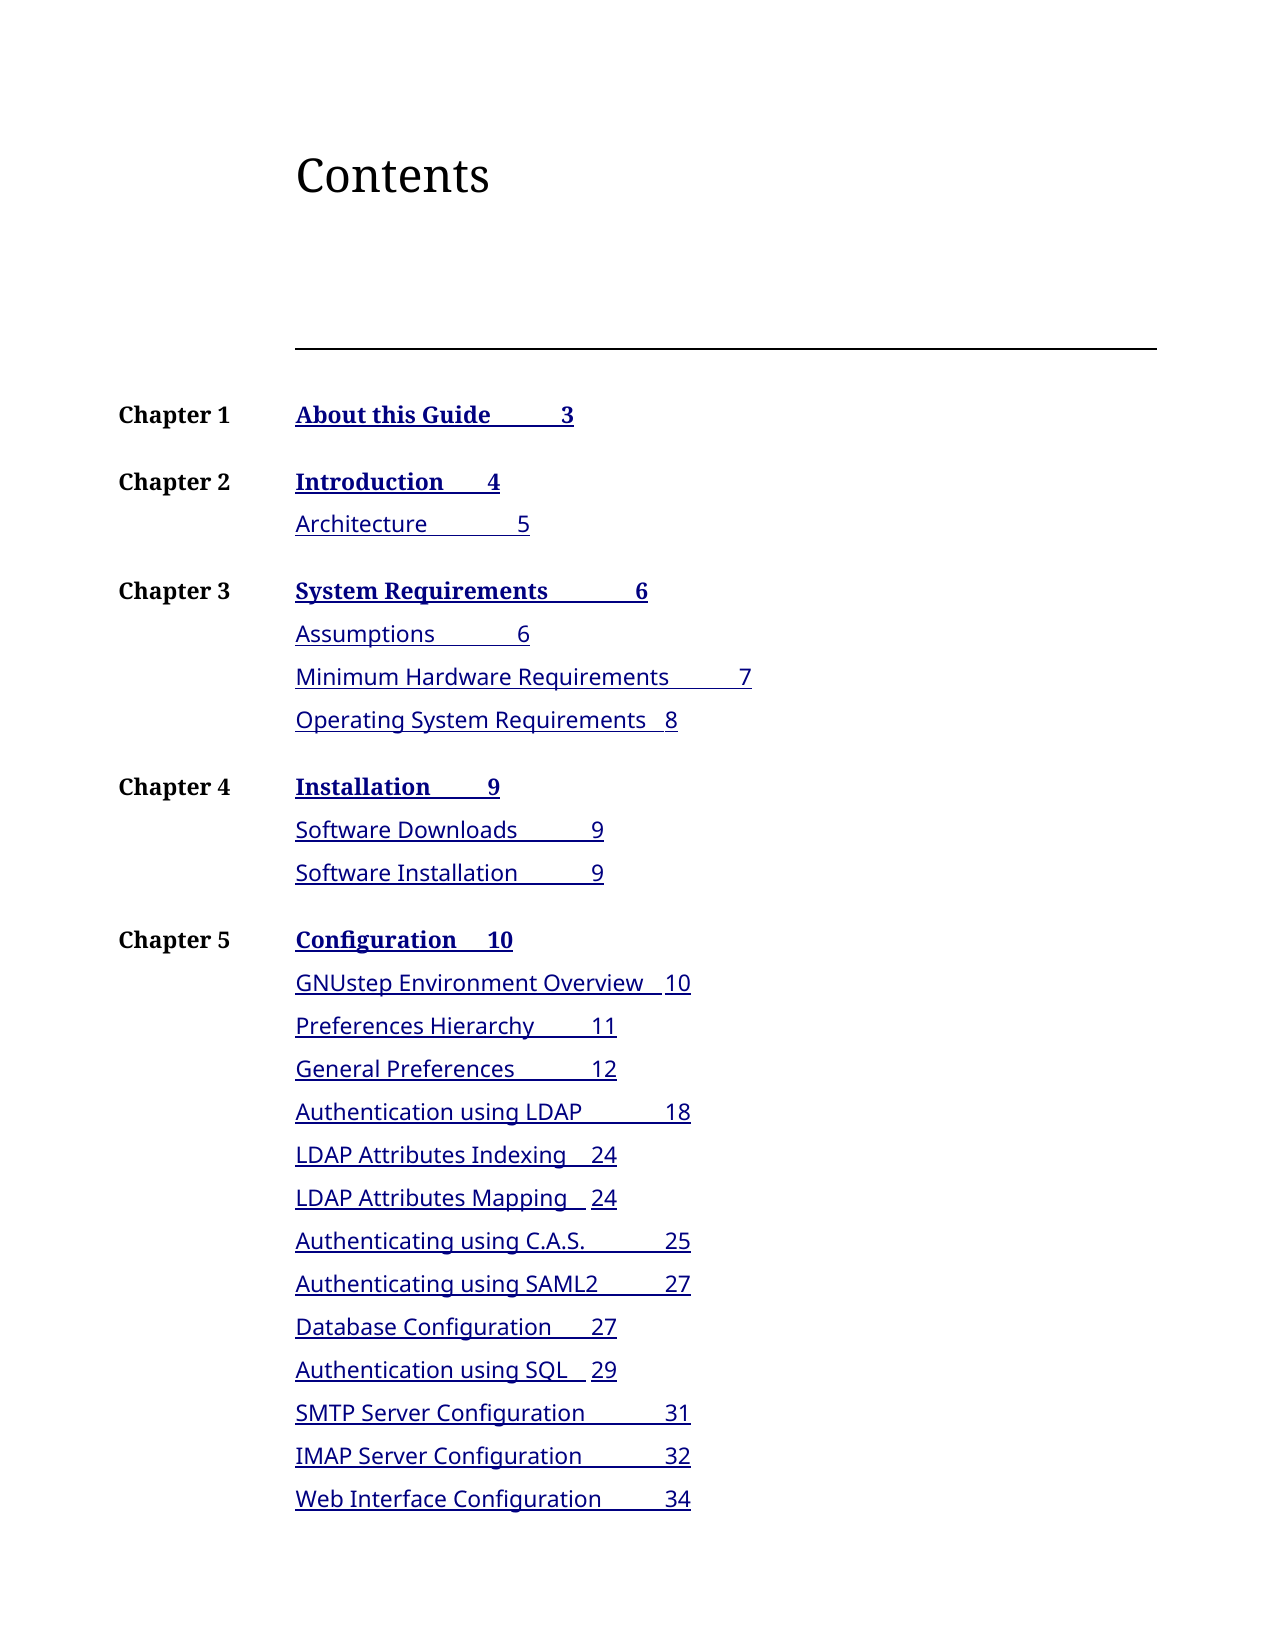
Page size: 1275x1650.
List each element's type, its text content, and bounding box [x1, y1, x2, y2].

text Web Interface Configuration 34 [295, 1483, 1157, 1514]
text Authenticating using SAML2 27 [295, 1268, 1157, 1299]
text Chapter 5 Configuration 10 [118, 923, 1157, 955]
text Chapter 1 About this Guide 3 [118, 399, 1157, 430]
text LDAP Attributes Indexing 24 [295, 1139, 1157, 1170]
text Authenticating using C.A.S. 25 [295, 1225, 1157, 1256]
text Chapter 3 System Requirements 6 [118, 575, 1157, 606]
text SMTP Server Configuration 31 [295, 1397, 1157, 1428]
text Chapter 2 Introduction 4 [118, 465, 1157, 497]
text Minimum Hardware Requirements 7 [295, 661, 1157, 692]
text IMAP Server Configuration 32 [295, 1440, 1157, 1471]
text LDAP Attributes Mapping 24 [295, 1182, 1157, 1213]
text Preferences Hierarchy 11 [295, 1009, 1157, 1041]
text Software Installation 9 [295, 857, 1157, 888]
text GNUstep Environment Overview 10 [295, 967, 1157, 998]
text Assumptions 6 [295, 618, 1157, 649]
text General Preferences 12 [295, 1053, 1157, 1084]
text Authentication using LDAP 18 [295, 1096, 1157, 1127]
text Software Downloads 9 [295, 814, 1157, 845]
text Authentication using SQL 29 [295, 1354, 1157, 1385]
text Database Configuration 27 [295, 1311, 1157, 1342]
subtitle Contents [295, 143, 1157, 348]
text Chapter 4 Installation 9 [118, 771, 1157, 802]
text Architecture 5 [295, 508, 1157, 540]
text Operating System Requirements 8 [295, 704, 1157, 735]
